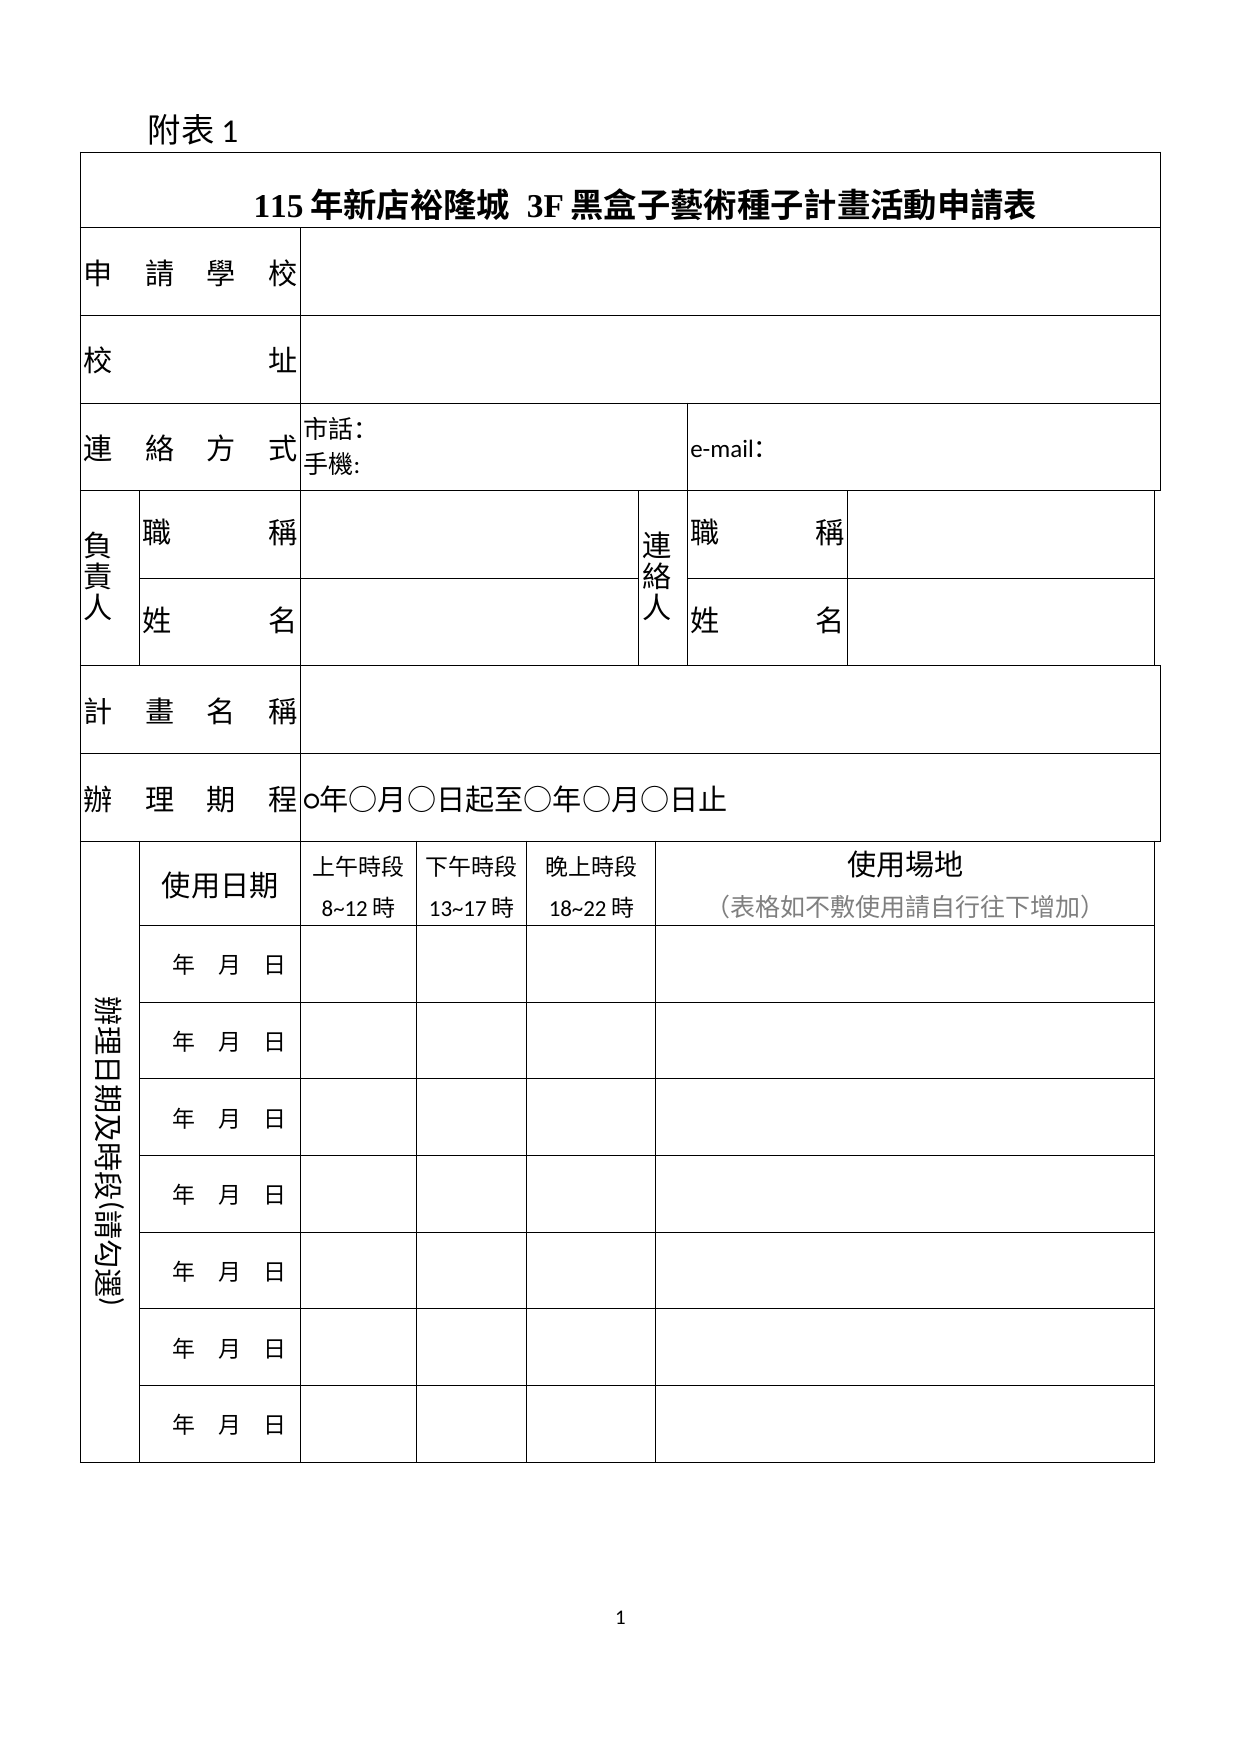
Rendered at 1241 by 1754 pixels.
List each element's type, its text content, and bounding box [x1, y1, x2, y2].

table_cell [417, 1156, 526, 1232]
table_cell 負責人 [81, 491, 139, 665]
table_cell 辦理日期及時段(請勾選) [81, 842, 139, 1462]
table_cell [417, 1309, 526, 1385]
table_cell 市話： 手機: [301, 404, 687, 490]
table_cell [301, 666, 1160, 753]
table_cell [301, 1309, 416, 1385]
table_cell ○年○月○日起至○年○月○日止 [301, 754, 1160, 841]
table_cell 年 月 日 [140, 1386, 300, 1462]
table_cell [417, 1079, 526, 1155]
table_cell [301, 579, 638, 665]
table_cell 職稱 [688, 491, 847, 578]
table_cell [656, 1386, 1154, 1462]
table_cell 計畫名稱 [81, 666, 300, 753]
table_cell [656, 1156, 1154, 1232]
table_cell 年 月 日 [140, 1079, 300, 1155]
table_cell 職稱 [140, 491, 300, 578]
table_cell [848, 579, 1154, 665]
table_cell [301, 1079, 416, 1155]
table_cell [527, 1309, 655, 1385]
table_cell 年 月 日 [140, 1233, 300, 1308]
table_cell [301, 1233, 416, 1308]
table_cell [656, 1233, 1154, 1308]
table_cell [527, 1233, 655, 1308]
table_cell e-mail： [688, 404, 1160, 490]
table_cell [656, 926, 1154, 1002]
text 附表1 [148, 103, 1093, 152]
table_cell [417, 926, 526, 1002]
table_cell 姓名 [140, 579, 300, 665]
table_cell 年 月 日 [140, 1003, 300, 1078]
table_cell 申請學校 [81, 228, 300, 315]
table_cell 姓名 [688, 579, 847, 665]
table_cell [301, 228, 1160, 315]
table_cell [301, 316, 1160, 402]
table_cell 使用日期 [140, 842, 300, 925]
table_header 115年新店裕隆城 3F黑盒子藝術種子計畫活動申請表 活動申請表 [81, 153, 1160, 227]
table_cell 連絡方式 [81, 404, 300, 490]
table_cell [527, 1386, 655, 1462]
table_cell 年 月 日 [140, 926, 300, 1002]
table_cell [301, 926, 416, 1002]
table_cell [417, 1233, 526, 1308]
table_cell [527, 1156, 655, 1232]
table_cell 校址 [81, 316, 300, 402]
table_cell [527, 926, 655, 1002]
table_cell 年 月 日 [140, 1309, 300, 1385]
table_cell [301, 1386, 416, 1462]
table_cell [301, 491, 638, 578]
table_cell [301, 1156, 416, 1232]
table_cell 使用場地 （表格如不敷使用請自行往下增加） [656, 842, 1154, 925]
table_cell [848, 491, 1154, 578]
table_cell 連絡人 [639, 491, 687, 665]
table_cell [656, 1003, 1154, 1078]
table_cell [527, 1079, 655, 1155]
table_cell 晚上時段 18~22時 [527, 842, 655, 925]
table_cell [656, 1079, 1154, 1155]
table_cell [527, 1003, 655, 1078]
table_cell 辦理期程 [81, 754, 300, 841]
table_cell [417, 1003, 526, 1078]
table_cell 下午時段 13~17時 [417, 842, 526, 925]
table_cell [301, 1003, 416, 1078]
table_cell [417, 1386, 526, 1462]
table_cell 年 月 日 [140, 1156, 300, 1232]
table_cell 上午時段 8~12時 [301, 842, 416, 925]
table_cell [656, 1309, 1154, 1385]
